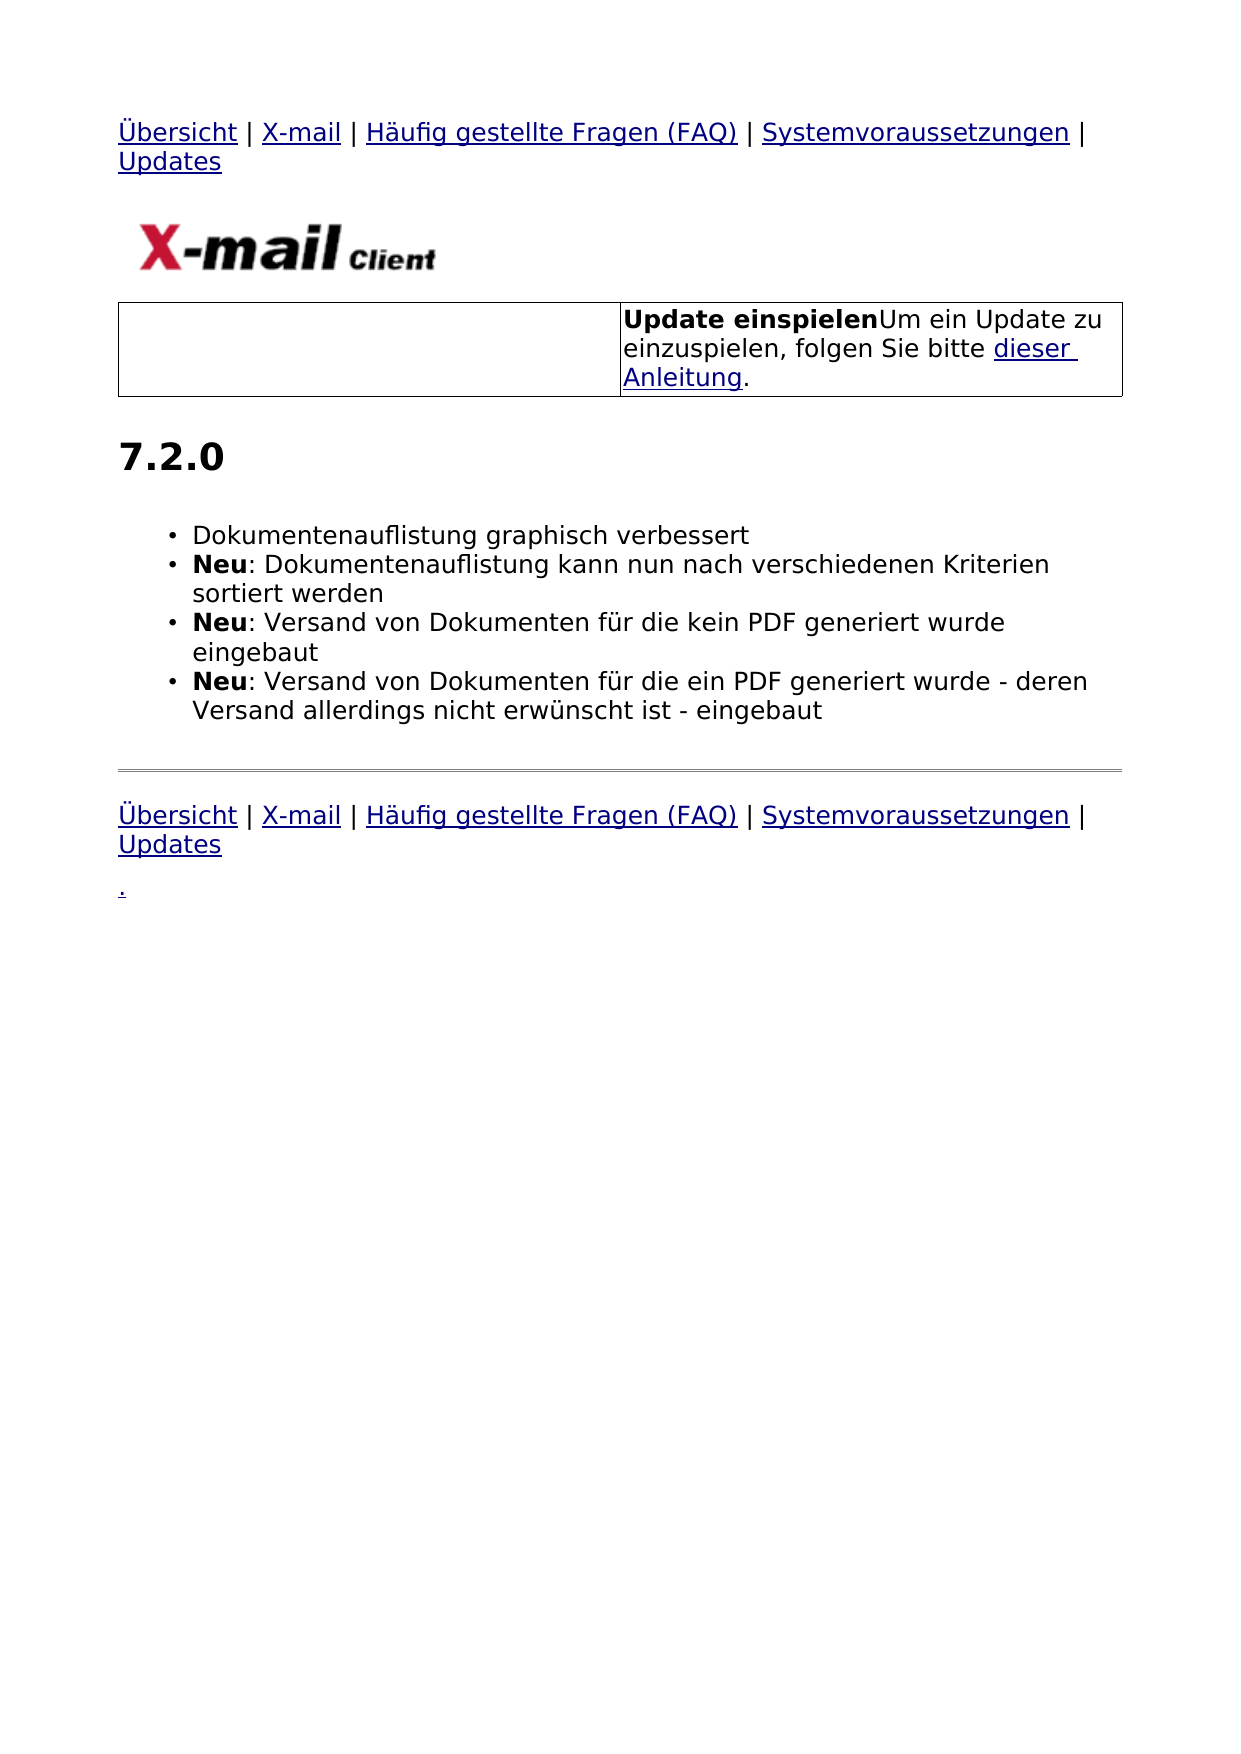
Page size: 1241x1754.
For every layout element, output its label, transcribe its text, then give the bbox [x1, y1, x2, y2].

list Dokumentenauflistung graphisch verbessert [177, 521, 1122, 550]
table_header [119, 303, 620, 396]
text Übersicht | X-mail | Häufig gestellte Fragen (FAQ) | Systemvoraussetzungen | Updates [118, 118, 1122, 176]
subtitle 7.2.0 [118, 436, 1122, 479]
picture [118, 188, 439, 275]
list Neu: Versand von Dokumenten für die ein PDF generiert wurde - deren Versand allerdings nicht erwünscht ist - eingebaut [177, 667, 1122, 725]
table_header Update einspielenUm ein Update zu einzuspielen, folgen Sie bitte dieser Anleitung. [621, 303, 1122, 396]
text . [118, 872, 1122, 901]
list Neu: Dokumentenauflistung kann nun nach verschiedenen Kriterien sortiert werden [177, 550, 1122, 609]
text Übersicht | X-mail | Häufig gestellte Fragen (FAQ) | Systemvoraussetzungen | Updates [118, 801, 1122, 859]
list Neu: Versand von Dokumenten für die kein PDF generiert wurde eingebaut [177, 609, 1122, 667]
